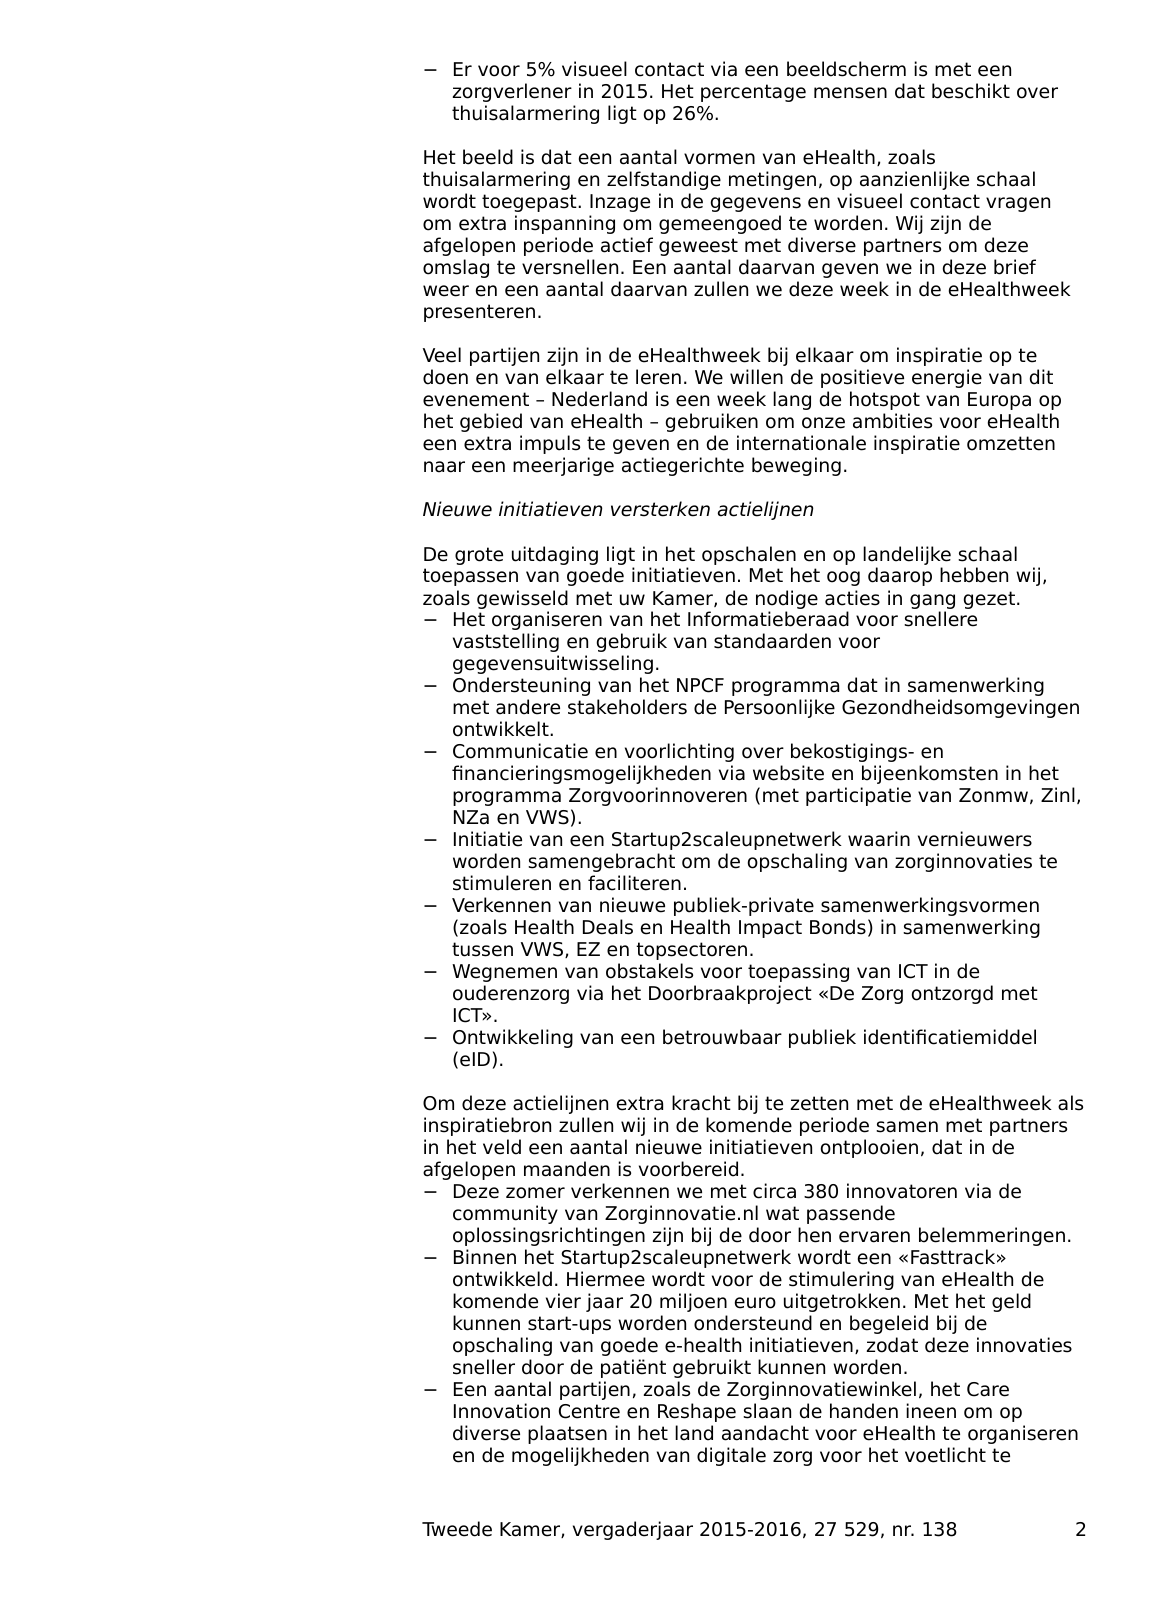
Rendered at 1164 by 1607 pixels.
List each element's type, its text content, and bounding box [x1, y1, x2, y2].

text − Een aantal partijen, zoals de Zorginnovatiewinkel, het Care Innovation Centre en Reshape slaan de handen ineen om op diverse plaatsen in het land aandacht voor eHealth te organiseren en de mogelijkheden van digitale zorg voor het voetlicht te [422, 1379, 1087, 1467]
text − Ondersteuning van het NPCF programma dat in samenwerking met andere stakeholders de Persoonlijke Gezondheidsomgevingen ontwikkelt. [422, 675, 1087, 741]
text Het beeld is dat een aantal vormen van eHealth, zoals thuisalarmering en zelfstandige metingen, op aanzienlijke schaal wordt toegepast. Inzage in de gegevens en visueel contact vragen om extra inspanning om gemeengoed te worden. Wij zijn de afgelopen periode actief geweest met diverse partners om deze omslag te versnellen. Een aantal daarvan geven we in deze brief weer en een aantal daarvan zullen we deze week in de eHealthweek presenteren. [422, 147, 1087, 323]
text − Wegnemen van obstakels voor toepassing van ICT in de ouderenzorg via het Doorbraakproject «De Zorg ontzorgd met ICT». [422, 961, 1087, 1027]
text − Er voor 5% visueel contact via een beeldscherm is met een zorgverlener in 2015. Het percentage mensen dat beschikt over thuisalarmering ligt op 26%. [422, 59, 1087, 125]
text − Initiatie van een Startup2scaleupnetwerk waarin vernieuwers worden samengebracht om de opschaling van zorginnovaties te stimuleren en faciliteren. [422, 829, 1087, 895]
text − Verkennen van nieuwe publiek-private samenwerkingsvormen (zoals Health Deals en Health Impact Bonds) in samenwerking tussen VWS, EZ en topsectoren. [422, 895, 1087, 961]
text − Communicatie en voorlichting over bekostigings- en financieringsmogelijkheden via website en bijeenkomsten in het programma Zorgvoorinnoveren (met participatie van Zonmw, Zinl, NZa en VWS). [422, 741, 1087, 829]
text Veel partijen zijn in de eHealthweek bij elkaar om inspiratie op te doen en van elkaar te leren. We willen de positieve energie van dit evenement – Nederland is een week lang de hotspot van Europa op het gebied van eHealth – gebruiken om onze ambities voor eHealth een extra impuls te geven en de internationale inspiratie omzetten naar een meerjarige actiegerichte beweging. [422, 345, 1087, 477]
text − Binnen het Startup2scaleupnetwerk wordt een «Fasttrack» ontwikkeld. Hiermee wordt voor de stimulering van eHealth de komende vier jaar 20 miljoen euro uitgetrokken. Met het geld kunnen start-ups worden ondersteund en begeleid bij de opschaling van goede e-health initiatieven, zodat deze innovaties sneller door de patiënt gebruikt kunnen worden. [422, 1247, 1087, 1379]
text De grote uitdaging ligt in het opschalen en op landelijke schaal toepassen van goede initiatieven. Met het oog daarop hebben wij, zoals gewisseld met uw Kamer, de nodige acties in gang gezet. [422, 543, 1087, 609]
text − Ontwikkeling van een betrouwbaar publiek identificatiemiddel (eID). [422, 1027, 1087, 1071]
subtitle Nieuwe initiatieven versterken actielijnen [422, 499, 1087, 521]
text − Deze zomer verkennen we met circa 380 innovatoren via de community van Zorginnovatie.nl wat passende oplossingsrichtingen zijn bij de door hen ervaren belemmeringen. [422, 1181, 1087, 1247]
text Om deze actielijnen extra kracht bij te zetten met de eHealthweek als inspiratiebron zullen wij in de komende periode samen met partners in het veld een aantal nieuwe initiatieven ontplooien, dat in de afgelopen maanden is voorbereid. [422, 1093, 1087, 1181]
text − Het organiseren van het Informatieberaad voor snellere vaststelling en gebruik van standaarden voor gegevensuitwisseling. [422, 609, 1087, 675]
